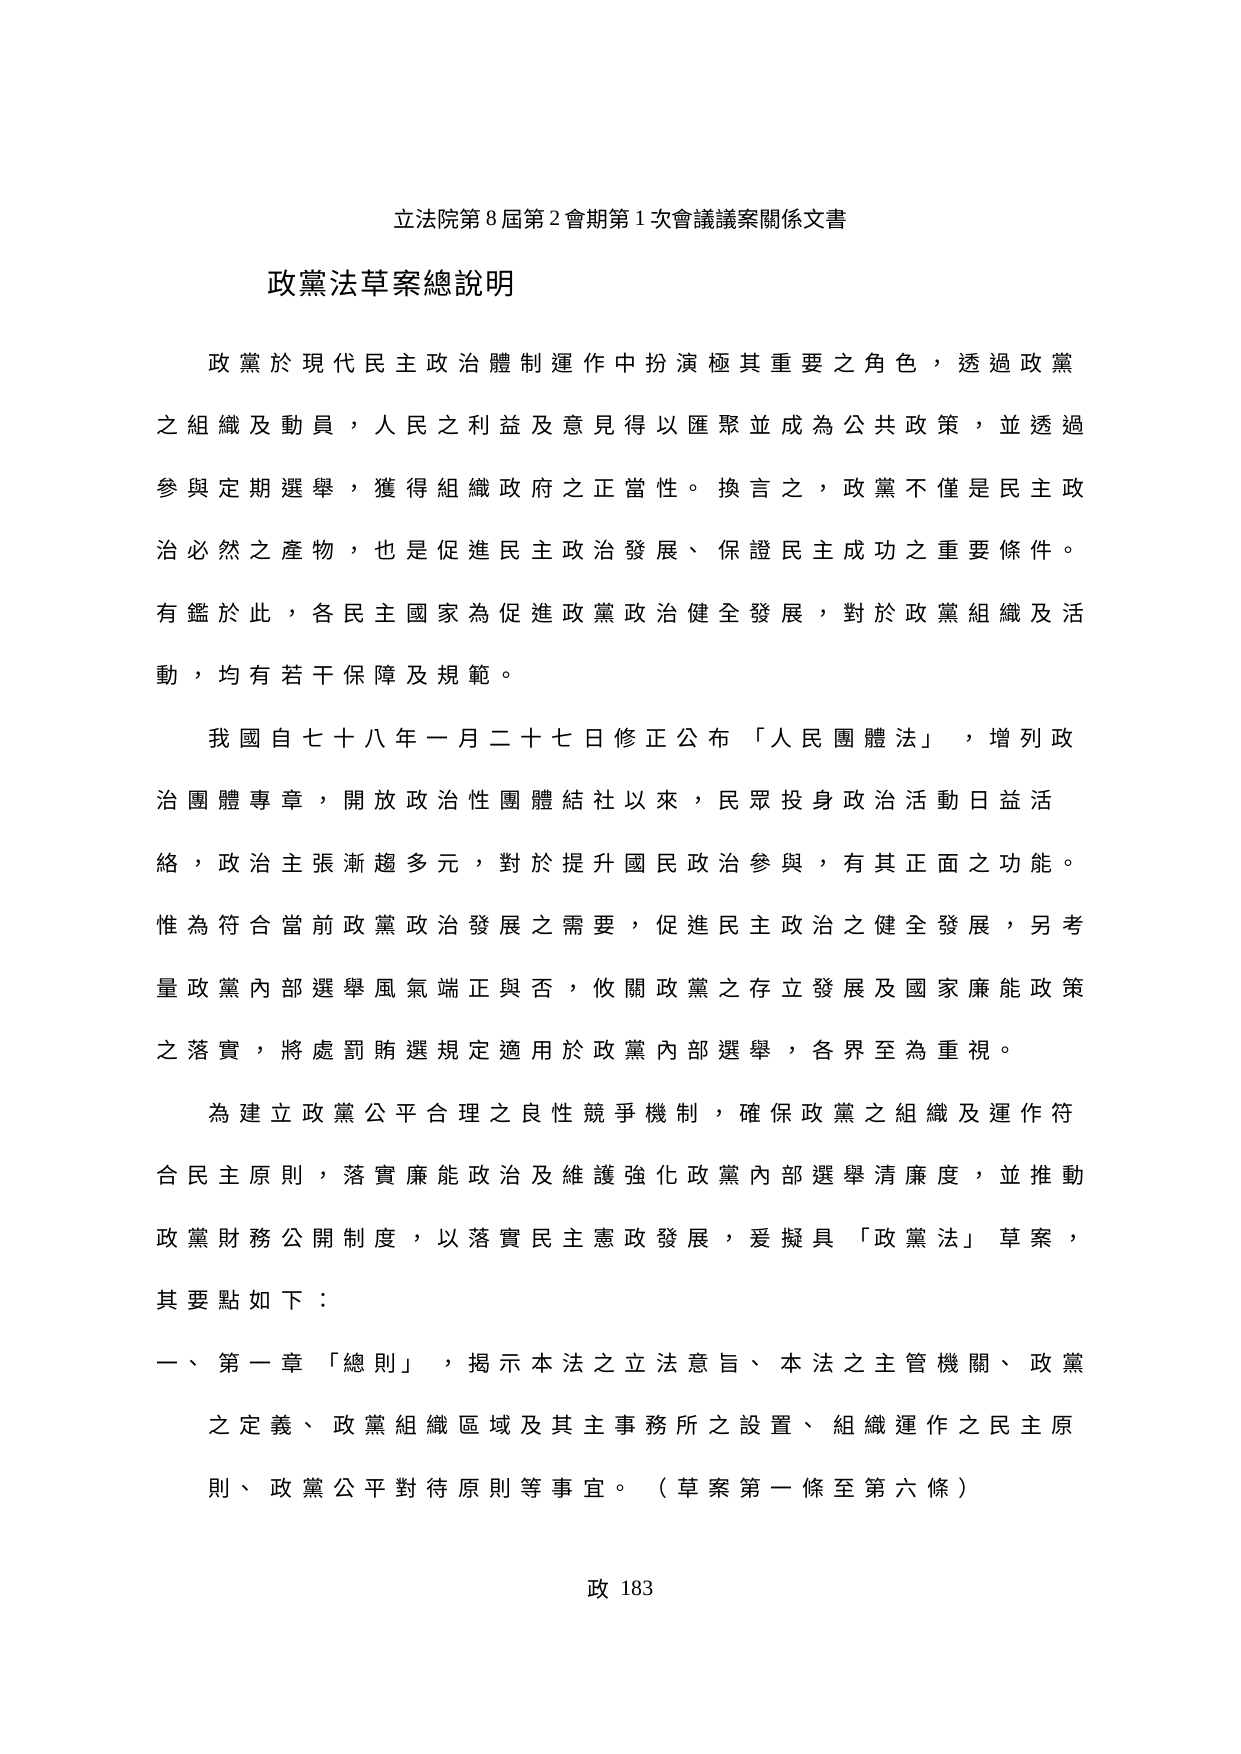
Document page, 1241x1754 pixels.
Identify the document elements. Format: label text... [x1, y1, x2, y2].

text 政黨於現代民主政治體制運作中扮演極其重要之角色，透過政黨之組織及動員，人民之利益及意見得以匯聚並成為公共政策，並透過參與定期選舉，獲得組織政府之正當性。換言之，政黨不僅是民主政治必然之產物，也是促進民主政治發展、保證民主成功之重要條件。有鑑於此，各民主國家為促進政黨政治健全發展，對於政黨組織及活動，均有若干保障及規範。 [151, 330, 1089, 705]
text 為建立政黨公平合理之良性競爭機制，確保政黨之組織及運作符合民主原則，落實廉能政治及維護強化政黨內部選舉清廉度，並推動政黨財務公開制度，以落實民主憲政發展，爰擬具「政黨法」草案，其要點如下： [151, 1080, 1089, 1330]
text 政黨法草案總說明 [261, 250, 1089, 313]
text 我國自七十八年一月二十七日修正公布「人民團體法」，增列政治團體專章，開放政治性團體結社以來，民眾投身政治活動日益活絡，政治主張漸趨多元，對於提升國民政治參與，有其正面之功能。惟為符合當前政黨政治發展之需要，促進民主政治之健全發展，另考量政黨內部選舉風氣端正與否，攸關政黨之存立發展及國家廉能政策之落實，將處罰賄選規定適用於政黨內部選舉，各界至為重視。 [151, 705, 1089, 1080]
text 一、第一章「總則」，揭示本法之立法意旨、本法之主管機關、政黨之定義、政黨組織區域及其主事務所之設置、組織運作之民主原則、政黨公平對待原則等事宜。（草案第一條至第六條） [151, 1330, 1089, 1518]
